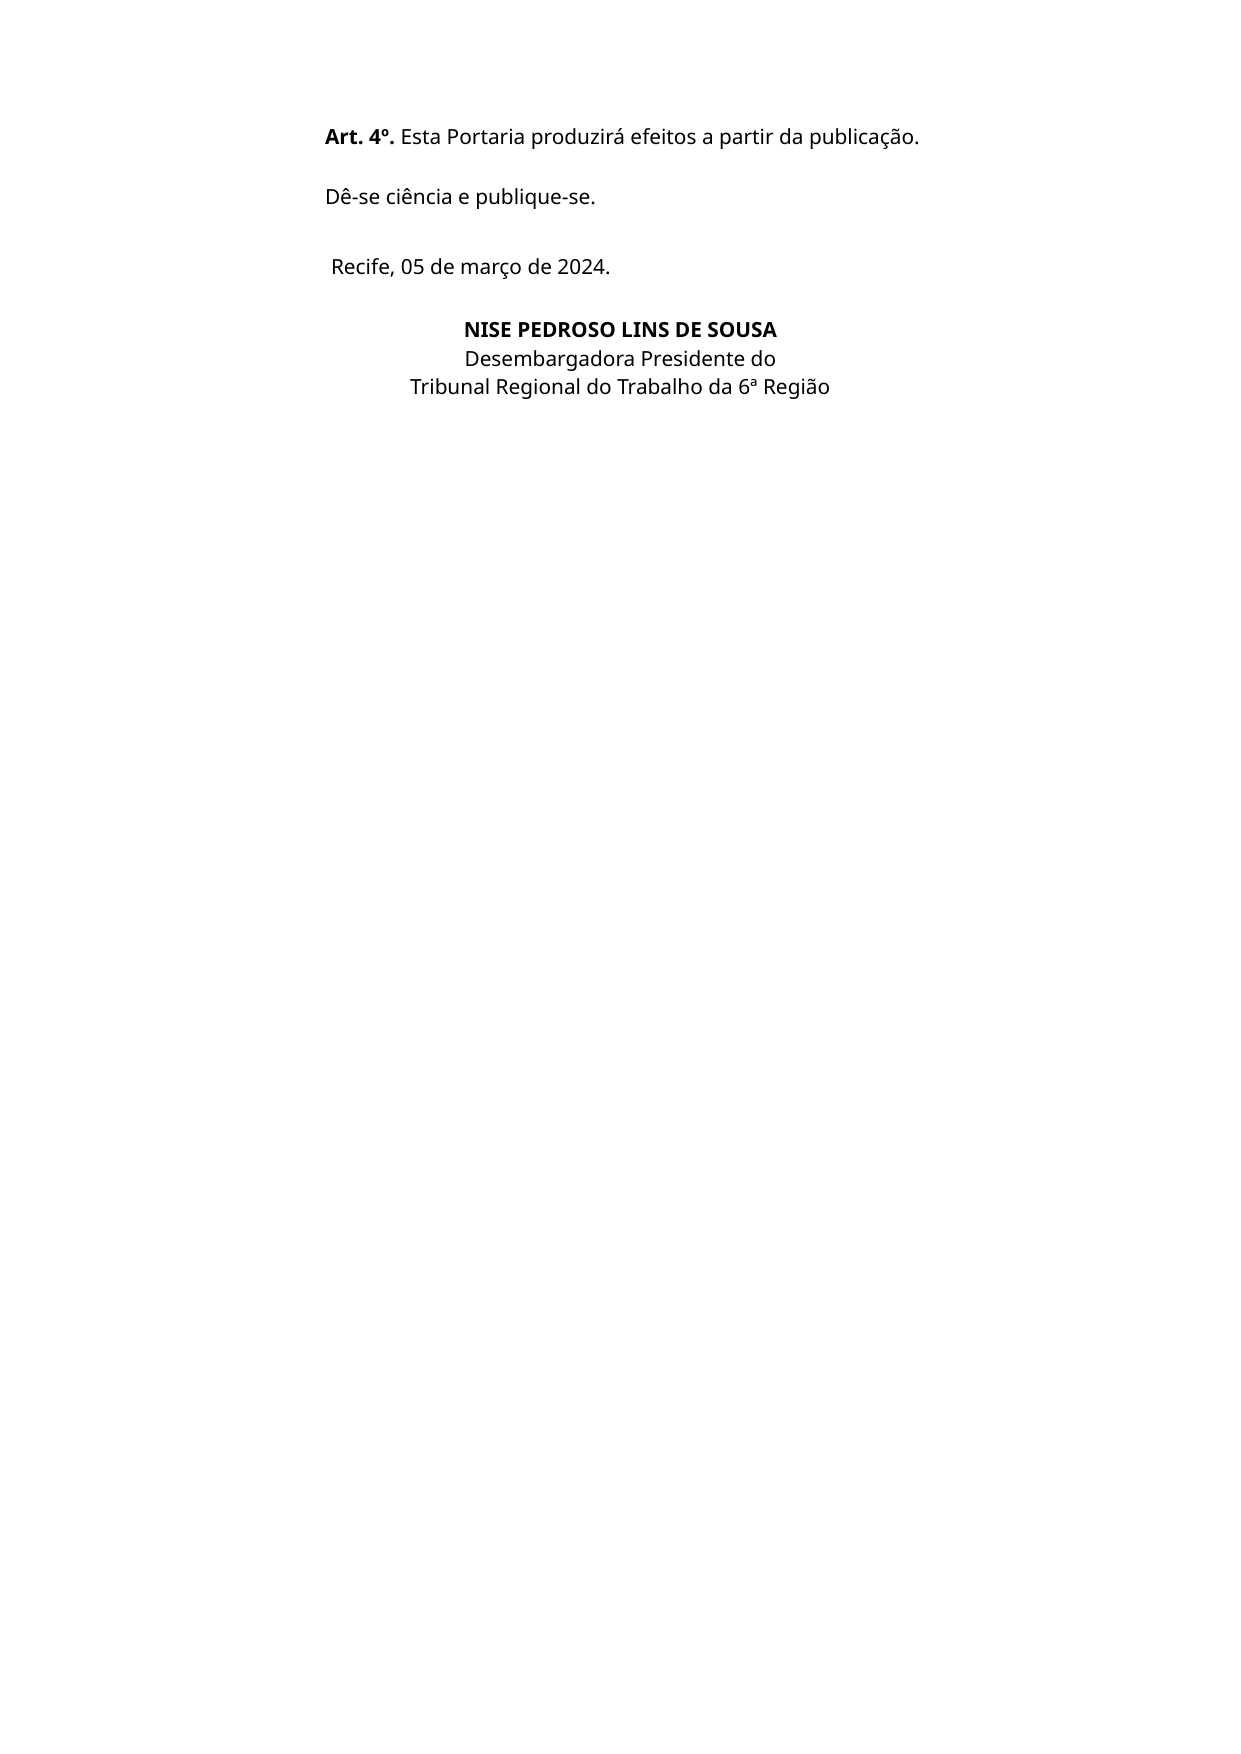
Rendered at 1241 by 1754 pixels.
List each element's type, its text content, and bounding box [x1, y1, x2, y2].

text Dê-se ciência e publique-se. [177, 182, 1063, 211]
text Desembargadora Presidente do Tribunal Regional do Trabalho da 6ª Região [177, 344, 1063, 401]
text Art. 4º. Esta Portaria produzirá efeitos a partir da publicação. [177, 122, 1063, 151]
text NISE PEDROSO LINS DE SOUSA [177, 315, 1063, 344]
text Recife, 05 de março de 2024. [331, 252, 1063, 280]
